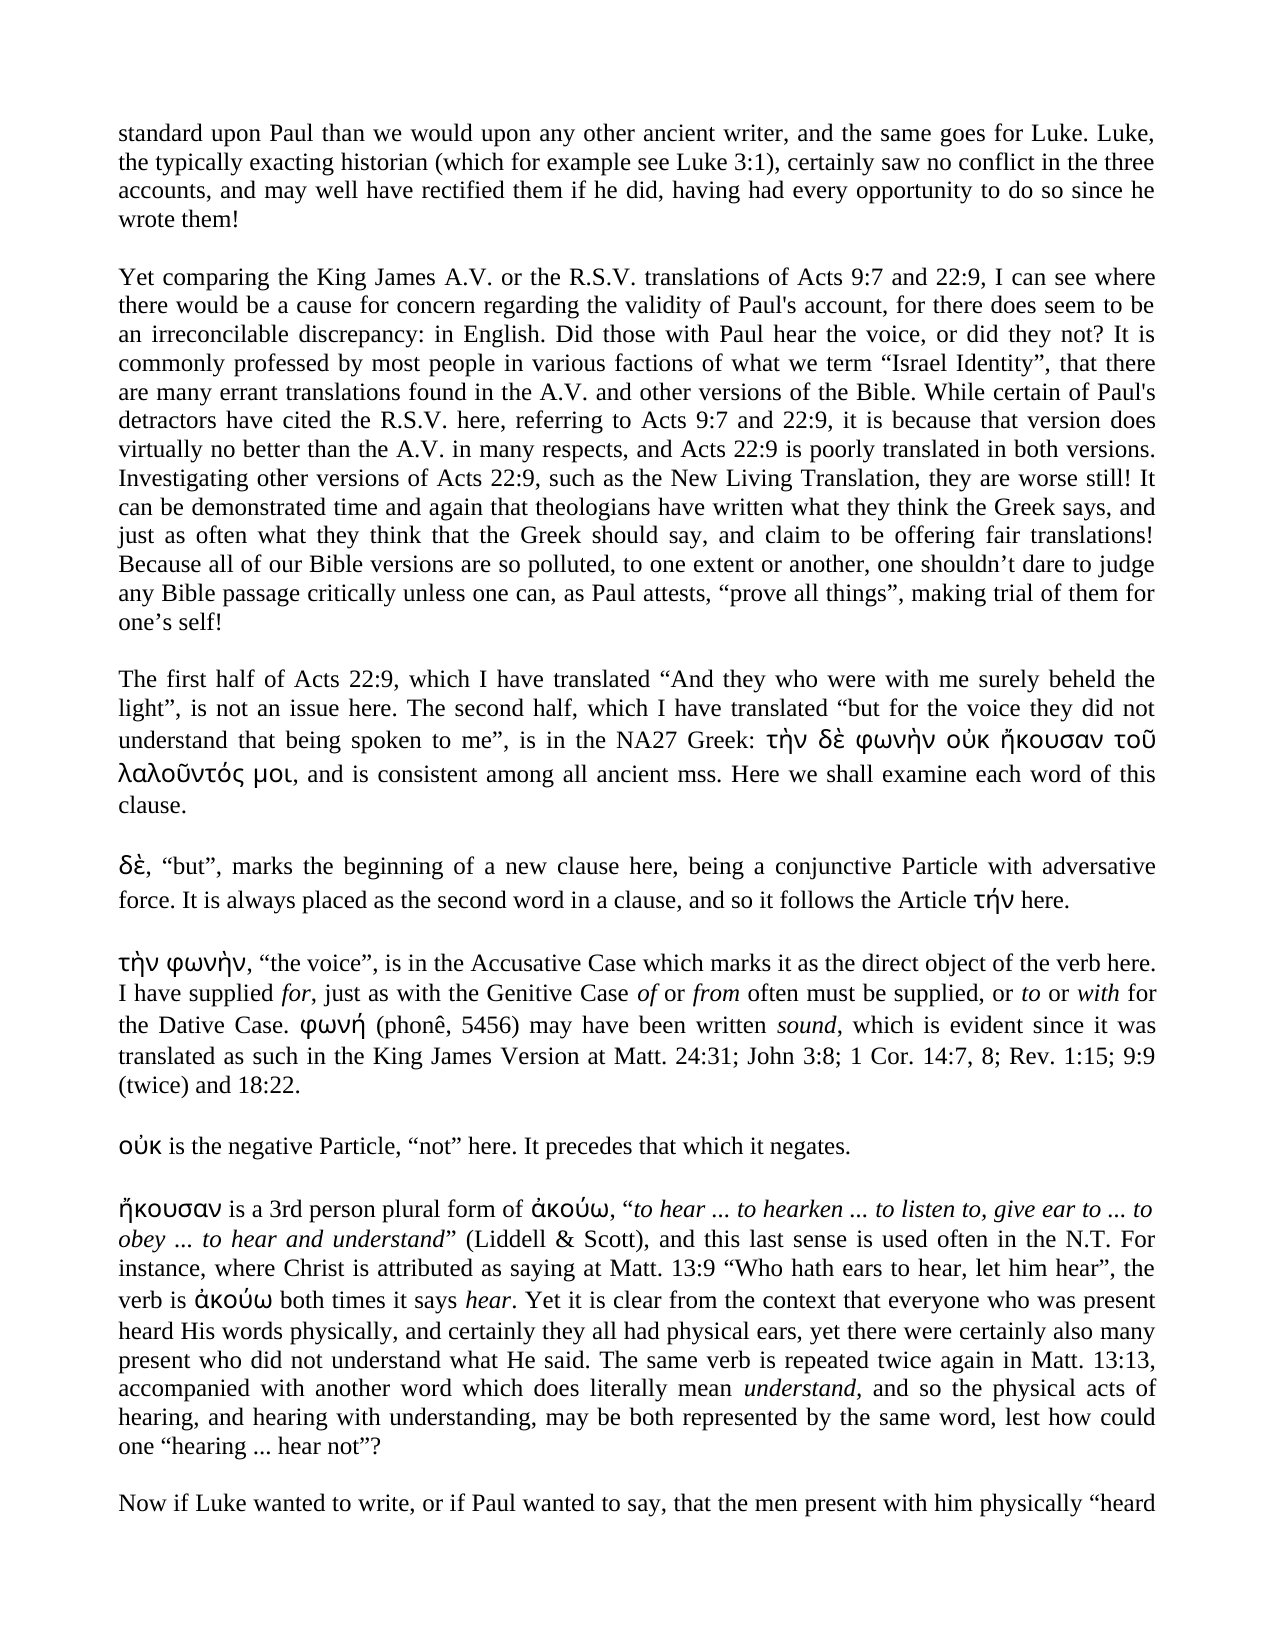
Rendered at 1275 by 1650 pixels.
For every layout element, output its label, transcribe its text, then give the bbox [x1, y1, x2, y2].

text standard upon Paul than we would upon any other ancient writer, and the same goes for Luke. Luke, the typically exacting historian (which for example see Luke 3:1), certainly saw no conflict in the three accounts, and may well have rectified them if he did, having had every opportunity to do so since he wrote them! [118, 118, 1157, 233]
text Yet comparing the King James A.V. or the R.S.V. translations of Acts 9:7 and 22:9, I can see where there would be a cause for concern regarding the validity of Paul's account, for there does seem to be an irreconcilable discrepancy: in English. Did those with Paul hear the voice, or did they not? It is commonly professed by most people in various factions of what we term “Israel Identity”, that there are many errant translations found in the A.V. and other versions of the Bible. While certain of Paul's detractors have cited the R.S.V. here, referring to Acts 9:7 and 22:9, it is because that version does virtually no better than the A.V. in many respects, and Acts 22:9 is poorly translated in both versions. Investigating other versions of Acts 22:9, such as the New Living Translation, they are worse still! It can be demonstrated time and again that theologians have written what they think the Greek says, and just as often what they think that the Greek should say, and claim to be offering fair translations! Because all of our Bible versions are so polluted, to one extent or another, one shouldn’t dare to judge any Bible passage critically unless one can, as Paul attests, “prove all things”, making trial of them for one’s self! [118, 262, 1157, 636]
text δὲ, “but”, marks the beginning of a new clause here, being a conjunctive Particle with adversative force. It is always placed as the second word in a clause, and so it follows the Article τήν here. [118, 847, 1157, 916]
text ἤκουσαν is a 3rd person plural form of ἀκούω, “to hear ... to hearken ... to listen to, give ear to ... to obey ... to hear and understand” (Liddell & Scott), and this last sense is used often in the N.T. For instance, where Christ is attributed as saying at Matt. 13:9 “Who hath ears to hear, let him hear”, the verb is ἀκούω both times it says hear. Yet it is clear from the context that everyone who was present heard His words physically, and certainly they all had physical ears, yet there were certainly also many present who did not understand what He said. The same verb is repeated twice again in Matt. 13:13, accompanied with another word which does literally mean understand, and so the physical acts of hearing, and hearing with understanding, may be both represented by the same word, lest how could one “hearing ... hear not”? [118, 1190, 1157, 1460]
text τὴν φωνὴν, “the voice”, is in the Accusative Case which marks it as the direct object of the verb here. I have supplied for, just as with the Genitive Case of or from often must be supplied, or to or with for the Dative Case. φωνή (phonê, 5456) may have been written sound, which is evident since it was translated as such in the King James Version at Matt. 24:31; John 3:8; 1 Cor. 14:7, 8; Rev. 1:15; 9:9 (twice) and 18:22. [118, 944, 1157, 1099]
text Now if Luke wanted to write, or if Paul wanted to say, that the men present with him physically “heard [118, 1488, 1157, 1517]
text οὐκ is the negative Particle, “not” here. It precedes that which it negates. [118, 1127, 1157, 1162]
text The first half of Acts 22:9, which I have translated “And they who were with me surely beheld the light”, is not an issue here. The second half, which I have translated “but for the voice they did not understand that being spoken to me”, is in the NA27 Greek: τὴν δὲ φωνὴν οὐκ ἤκουσαν τοῦ λαλοῦντός μοι, and is consistent among all ancient mss. Here we shall examine each word of this clause. [118, 664, 1157, 819]
